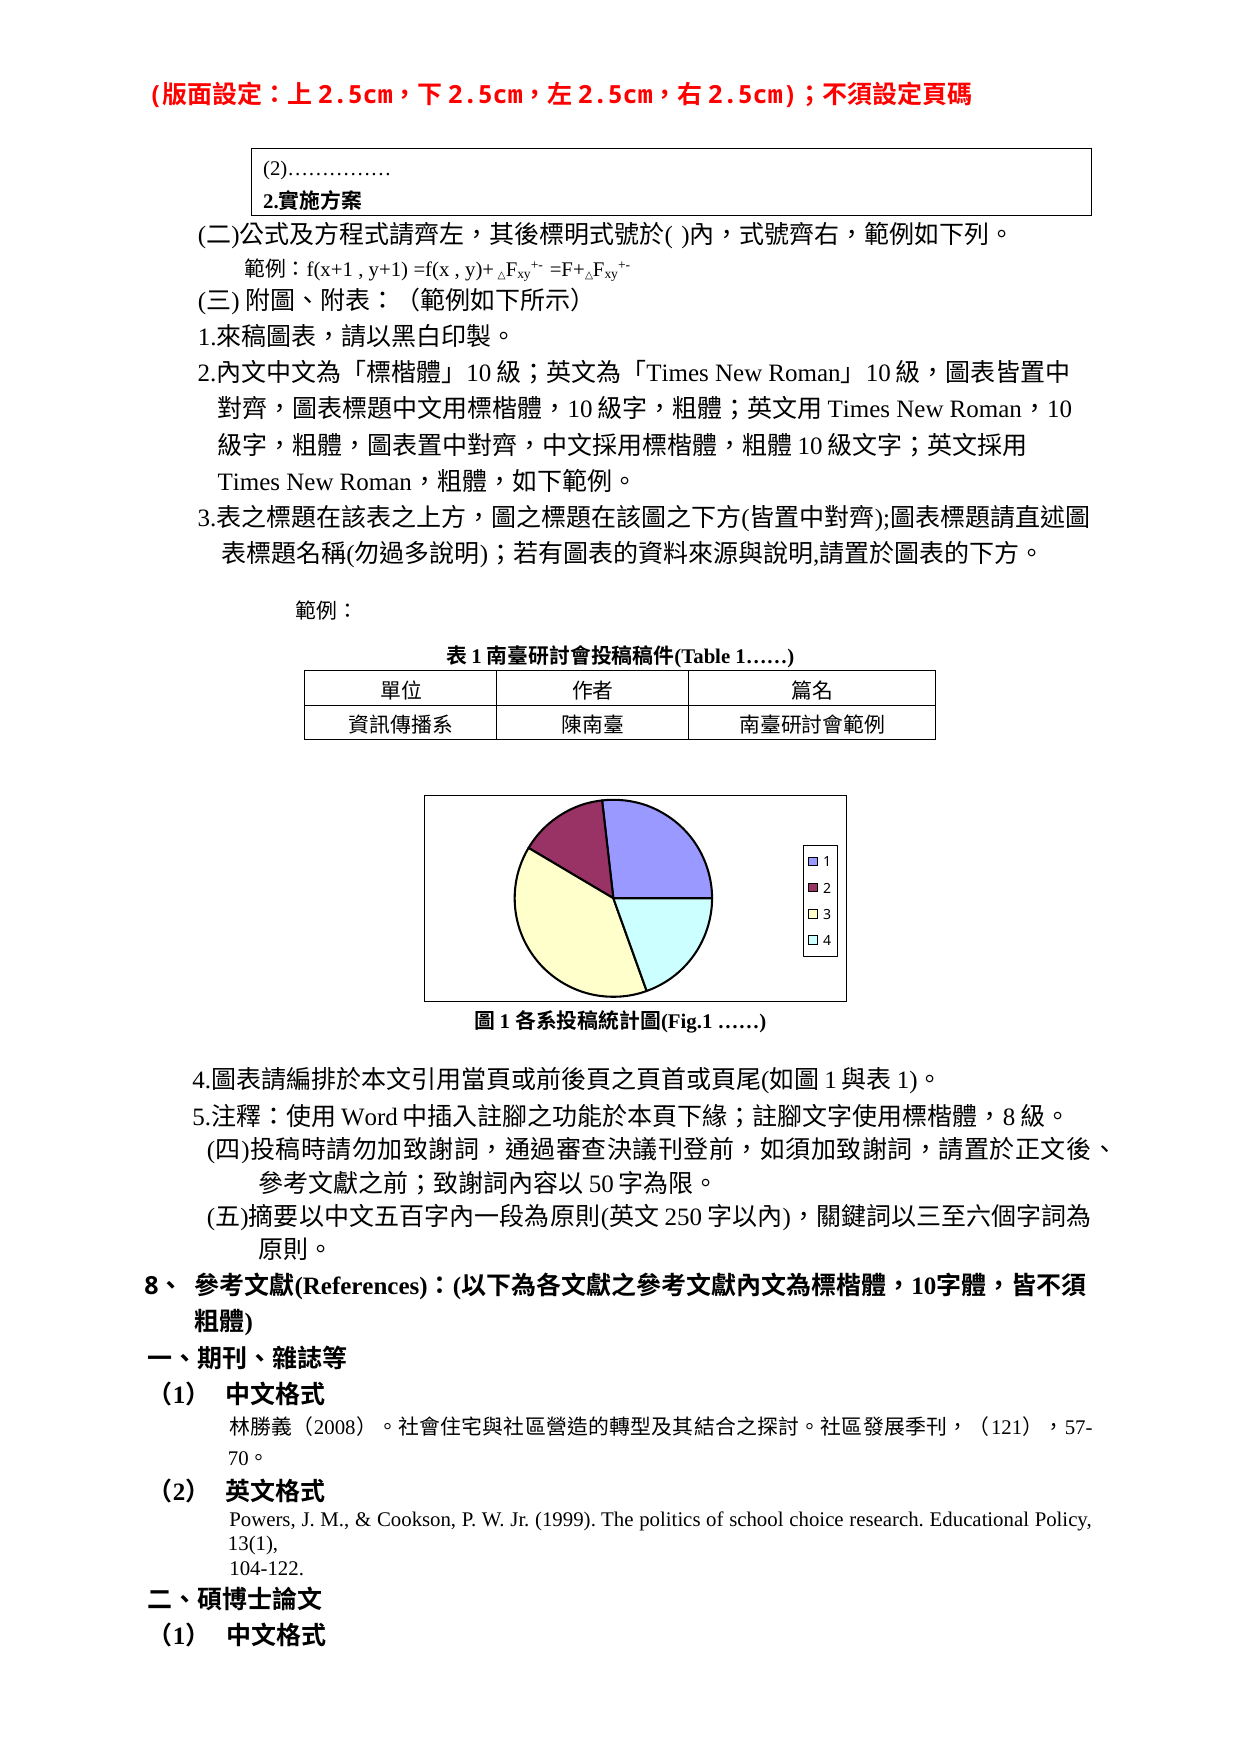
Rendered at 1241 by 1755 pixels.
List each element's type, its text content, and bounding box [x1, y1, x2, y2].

list 中文格式 [148, 1374, 1093, 1411]
list 參考文獻(References)：(以下為各文獻之參考文獻內文為標楷體，10字體，皆不須粗體) [144, 1266, 1093, 1338]
table_header 單位 [305, 671, 496, 705]
text (三) 附圖、附表：（範例如下所示） [198, 283, 1093, 316]
text 2.內文中文為「標楷體」10級；英文為「Times New Roman」10級，圖表皆置中對齊，圖表標題中文用標楷體，10級字，粗體；英文用Times New Roman，10級字，粗體，圖表置中對齊，中文採用標楷體，粗體10級文字；英文採用Times New Roman，粗體，如下範例。 [197, 353, 1093, 498]
table_cell 南臺研討會範例 [689, 706, 935, 739]
list 英文格式 [148, 1471, 1093, 1507]
text (二)公式及方程式請齊左，其後標明式號於( )內，式號齊右，範例如下列。 [198, 216, 1093, 250]
text 4.圖表請編排於本文引用當頁或前後頁之頁首或頁尾(如圖1與表1)。 [192, 1060, 1093, 1096]
list 中文格式 [148, 1616, 1093, 1652]
text 104-122. [228, 1555, 1093, 1579]
text 林勝義（2008）。社會住宅與社區營造的轉型及其結合之探討。社區發展季刊，（121），57-70。 [228, 1411, 1093, 1471]
text Powers, J. M., & Cookson, P. W. Jr. (1999). The politics of school choice research. Educational Policy, 13(1), [228, 1507, 1093, 1555]
table_header (2)…………… 2.實施方案 [252, 149, 1091, 215]
text 一、期刊、雜誌等 [148, 1338, 1093, 1374]
text (五)摘要以中文五百字內一段為原則(英文250字以內)，關鍵詞以三至六個字詞為原則。 [207, 1199, 1093, 1266]
text 3.表之標題在該表之上方，圖之標題在該圖之下方(皆置中對齊);圖表標題請直述圖表標題名稱(勿過多說明)；若有圖表的資料來源與說明,請置於圖表的下方。 [197, 498, 1093, 570]
text (四)投稿時請勿加致謝詞，通過審查決議刊登前，如須加致謝詞，請置於正文後、參考文獻之前；致謝詞內容以50字為限。 [207, 1132, 1093, 1199]
table_header 篇名 [689, 671, 935, 705]
text 表1 南臺研討會投稿稿件(Table 1……) [148, 637, 1093, 670]
table_cell 陳南臺 [497, 706, 688, 739]
text 圖1 各系投稿統計圖(Fig.1 ……) [148, 788, 1093, 1035]
text 1.來稿圖表，請以黑白印製。 [198, 316, 1093, 353]
table_header 作者 [497, 671, 688, 705]
text 二、碩博士論文 [148, 1579, 1093, 1616]
table_cell 資訊傳播系 [305, 706, 496, 739]
text 範例： [295, 594, 1093, 624]
text 5.注釋：使用Word中插入註腳之功能於本頁下緣；註腳文字使用標楷體，8級。 [192, 1096, 1093, 1132]
text 範例：f(x+1 , y+1) =f(x , y)+ △Fxy+- =F+△Fxy+- [244, 250, 1093, 283]
